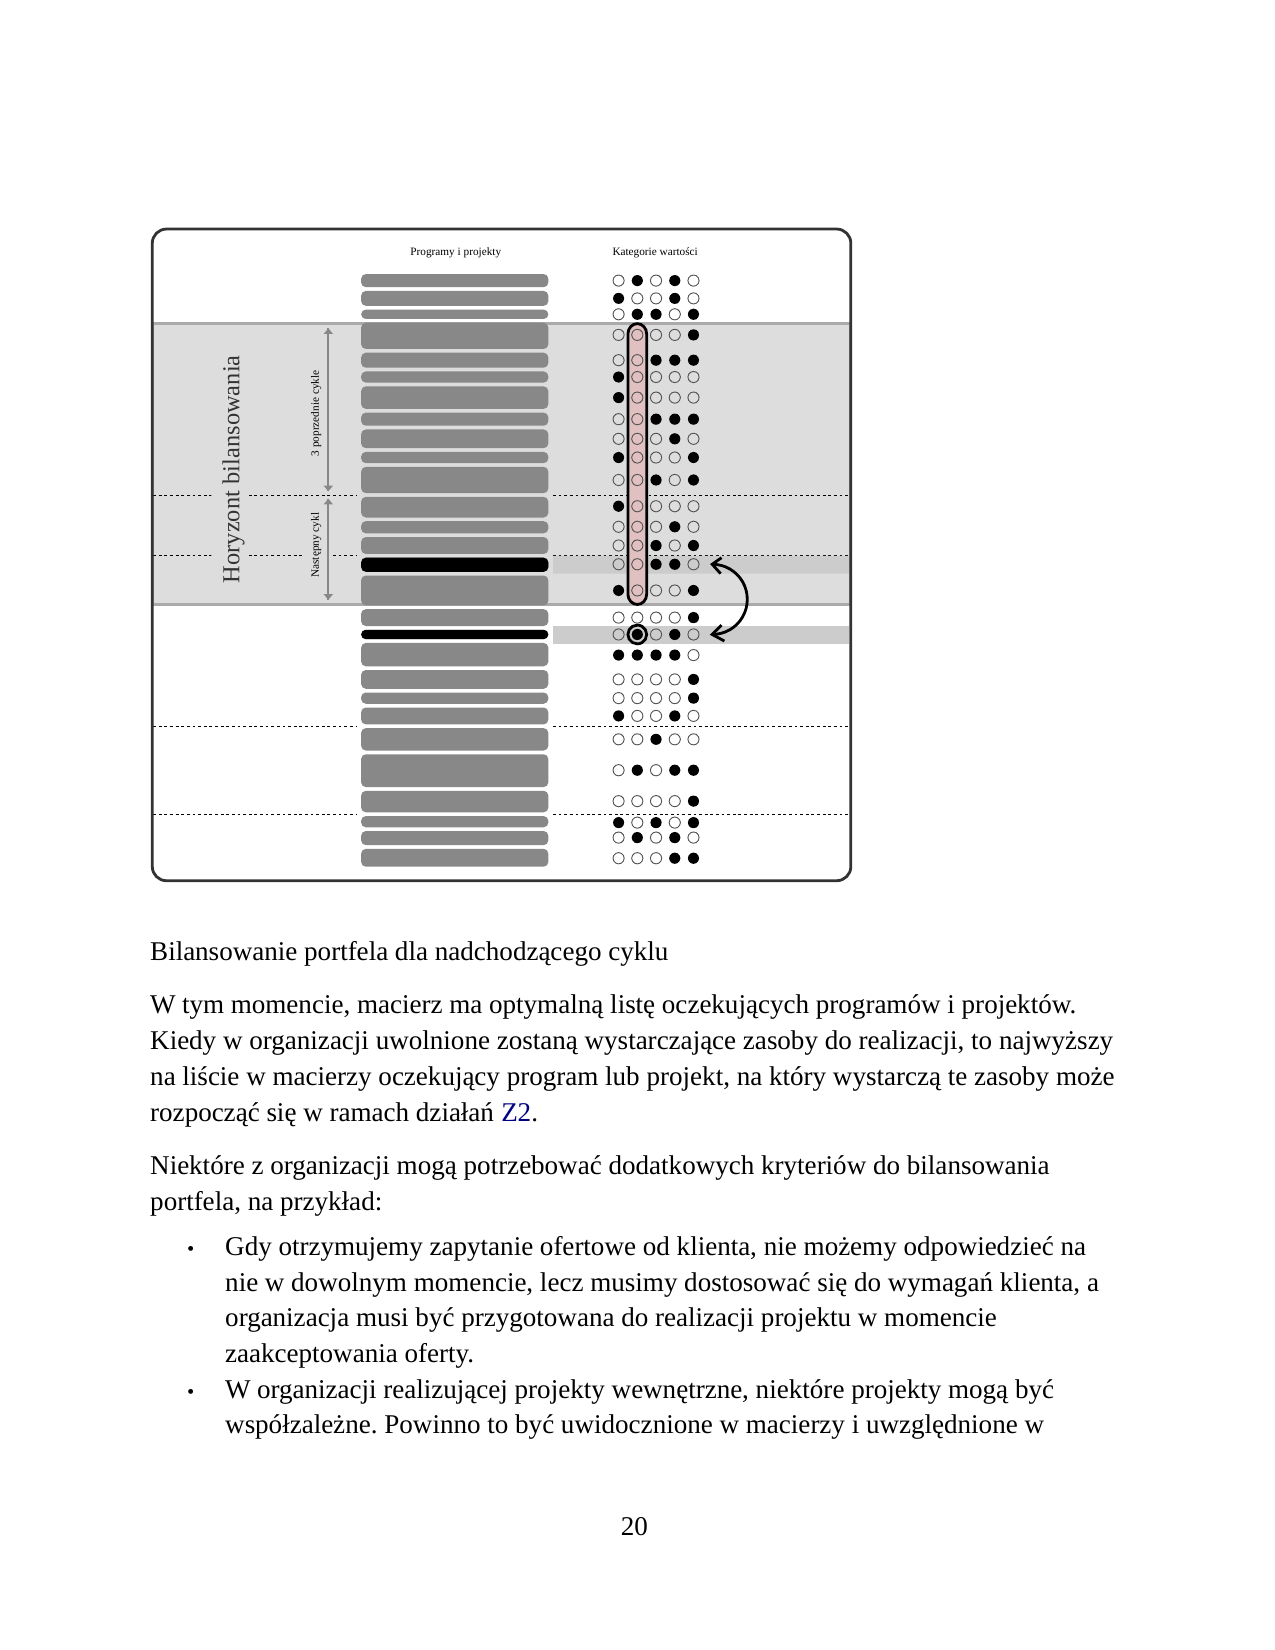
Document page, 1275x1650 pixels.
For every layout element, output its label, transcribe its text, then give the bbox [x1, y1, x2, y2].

text Niektóre z organizacji mogą potrzebować dodatkowych kryteriów do bilansowania portfela, na przykład: [150, 1149, 1125, 1216]
list Gdy otrzymujemy zapytanie ofertowe od klienta, nie możemy odpowiedzieć na nie w dowolnym momencie, lecz musimy dostosować się do wymagań klienta, a organizacja musi być przygotowana do realizacji projektu w momencie zaakceptowania oferty. [187, 1230, 1125, 1368]
text W tym momencie, macierz ma optymalną listę oczekujących programów i projektów. Kiedy w organizacji uwolnione zostaną wystarczające zasoby do realizacji, to najwyższy na liście w macierzy oczekujący program lub projekt, na który wystarczą te zasoby może rozpocząć się w ramach działań Z2. [150, 989, 1125, 1127]
list W organizacji realizującej projekty wewnętrzne, niektóre projekty mogą być współzależne. Powinno to być uwidocznione w macierzy i uwzględnione w [187, 1373, 1125, 1440]
text Bilansowanie portfela dla nadchodzącego cyklu [150, 935, 1125, 966]
